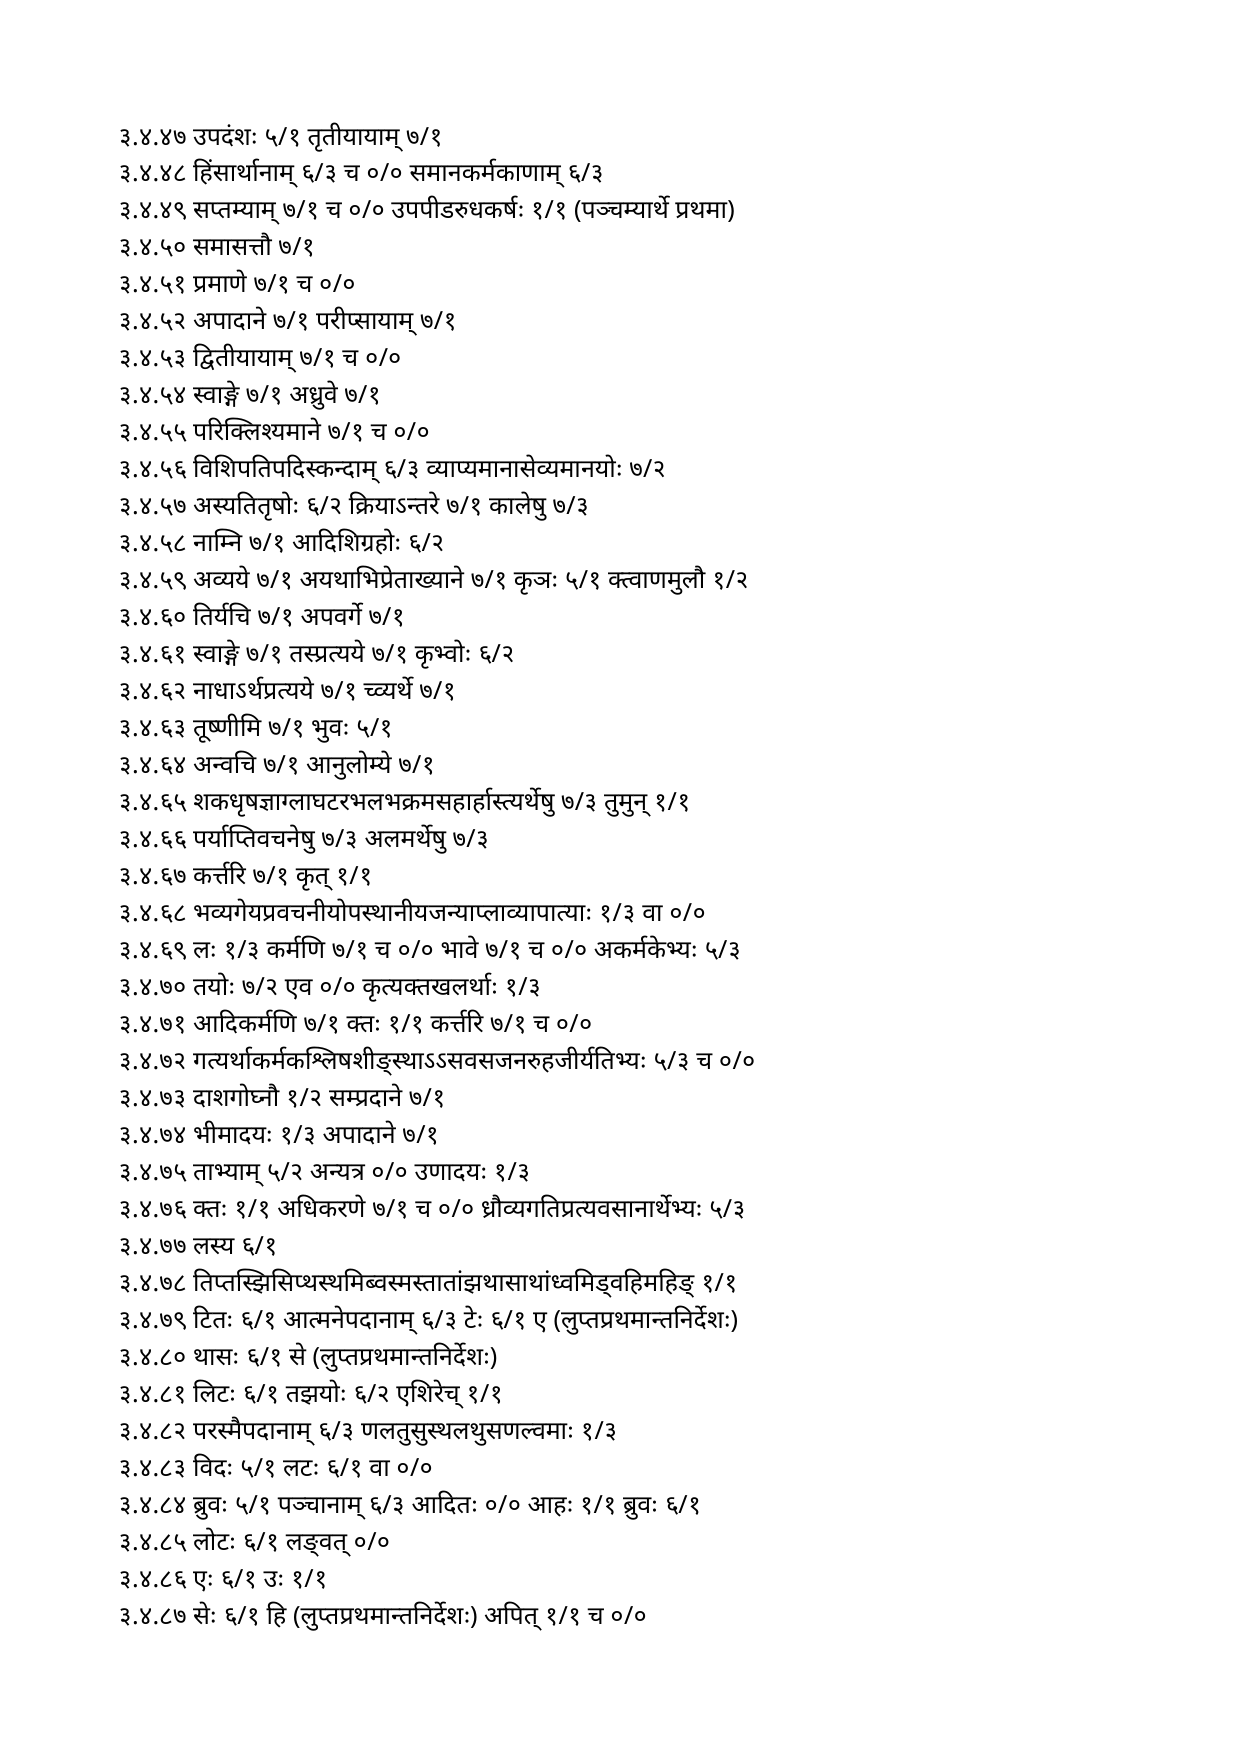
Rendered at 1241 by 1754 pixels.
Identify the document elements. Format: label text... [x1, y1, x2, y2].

text ३.४.५२ अपादाने ७/१ परीप्सायाम् ७/१ [118, 303, 1122, 340]
text ३.४.७२ गत्यर्थाकर्मकश्लिषशीङ्स्थाऽऽसवसजनरुहजीर्यतिभ्यः ५/३ च ०/० [118, 1043, 1122, 1079]
text ३.४.७६ क्तः १/१ अधिकरणे ७/१ च ०/० ध्रौव्यगतिप्रत्यवसानार्थेभ्यः ५/३ [118, 1191, 1122, 1227]
text ३.४.७७ लस्य ६/१ [118, 1227, 1122, 1264]
text ३.४.८० थासः ६/१ से (लुप्तप्रथमान्तनिर्देशः) [118, 1338, 1122, 1375]
text ३.४.७३ दाशगोघ्नौ १/२ सम्प्रदाने ७/१ [118, 1079, 1122, 1117]
text ३.४.६६ पर्याप्तिवचनेषु ७/३ अलमर्थेषु ७/३ [118, 821, 1122, 858]
text ३.४.८४ ब्रुवः ५/१ पञ्चानाम् ६/३ आदितः ०/० आहः १/१ ब्रुवः ६/१ [118, 1486, 1122, 1523]
text ३.४.४९ सप्तम्याम् ७/१ च ०/० उपपीडरुधकर्षः १/१ (पञ्चम्यार्थे प्रथमा) [118, 192, 1122, 229]
text ३.४.८७ सेः ६/१ हि (लुप्तप्रथमान्तनिर्देशः) अपित् १/१ च ०/० [118, 1597, 1122, 1634]
text ३.४.६५ शकधृषज्ञाग्लाघटरभलभक्रमसहार्हास्त्यर्थेषु ७/३ तुमुन् १/१ [118, 784, 1122, 821]
text ३.४.५७ अस्यतितृषोः ६/२ क्रियाऽन्तरे ७/१ कालेषु ७/३ [118, 488, 1122, 525]
text ३.४.६७ कर्त्तरि ७/१ कृत् १/१ [118, 858, 1122, 895]
text ३.४.५० समासत्तौ ७/१ [118, 229, 1122, 266]
text ३.४.८१ लिटः ६/१ तझयोः ६/२ एशिरेच् १/१ [118, 1375, 1122, 1412]
text ३.४.७४ भीमादयः १/३ अपादाने ७/१ [118, 1117, 1122, 1153]
text ३.४.५९ अव्यये ७/१ अयथाभिप्रेताख्याने ७/१ कृञः ५/१ क्त्वाणमुलौ १/२ [118, 562, 1122, 599]
text ३.४.४७ उपदंशः ५/१ तृतीयायाम् ७/१ [118, 118, 1122, 155]
text ३.४.५४ स्वाङ्गे ७/१ अध्रुवे ७/१ [118, 377, 1122, 414]
text ३.४.५३ द्वितीयायाम् ७/१ च ०/० [118, 340, 1122, 377]
text ३.४.७९ टितः ६/१ आत्मनेपदानाम् ६/३ टेः ६/१ ए (लुप्तप्रथमान्तनिर्देशः) [118, 1301, 1122, 1338]
text ३.४.८२ परस्मैपदानाम् ६/३ णलतुसुस्थलथुसणल्वमाः १/३ [118, 1412, 1122, 1449]
text ३.४.७० तयोः ७/२ एव ०/० कृत्यक्तखलर्थाः १/३ [118, 969, 1122, 1006]
text ३.४.५६ विशिपतिपदिस्कन्दाम् ६/३ व्याप्यमानासेव्यमानयोः ७/२ [118, 451, 1122, 488]
text ३.४.७१ आदिकर्मणि ७/१ क्तः १/१ कर्त्तरि ७/१ च ०/० [118, 1006, 1122, 1043]
text ३.४.८५ लोटः ६/१ लङ्वत् ०/० [118, 1523, 1122, 1560]
text ३.४.६८ भव्यगेयप्रवचनीयोपस्थानीयजन्याप्लाव्यापात्याः १/३ वा ०/० [118, 895, 1122, 932]
text ३.४.६१ स्वाङ्गे ७/१ तस्प्रत्यये ७/१ कृभ्वोः ६/२ [118, 636, 1122, 673]
text ३.४.७५ ताभ्याम् ५/२ अन्यत्र ०/० उणादयः १/३ [118, 1153, 1122, 1191]
text ३.४.६० तिर्यचि ७/१ अपवर्गे ७/१ [118, 599, 1122, 636]
text ३.४.५८ नाम्नि ७/१ आदिशिग्रहोः ६/२ [118, 525, 1122, 562]
text ३.४.६२ नाधाऽर्थप्रत्यये ७/१ च्व्यर्थे ७/१ [118, 673, 1122, 710]
text ३.४.४८ हिंसार्थानाम् ६/३ च ०/० समानकर्मकाणाम् ६/३ [118, 155, 1122, 192]
text ३.४.६३ तूष्णीमि ७/१ भुवः ५/१ [118, 710, 1122, 747]
text ३.४.८३ विदः ५/१ लटः ६/१ वा ०/० [118, 1449, 1122, 1486]
text ३.४.८६ एः ६/१ उः १/१ [118, 1560, 1122, 1597]
text ३.४.५१ प्रमाणे ७/१ च ०/० [118, 266, 1122, 303]
text ३.४.७८ तिप्तस्झिसिप्थस्थमिब्वस्मस्तातांझथासाथांध्वमिड्वहिमहिङ् १/१ [118, 1264, 1122, 1301]
text ३.४.५५ परिक्लिश्यमाने ७/१ च ०/० [118, 414, 1122, 451]
text ३.४.६९ लः १/३ कर्मणि ७/१ च ०/० भावे ७/१ च ०/० अकर्मकेभ्यः ५/३ [118, 932, 1122, 969]
text ३.४.६४ अन्वचि ७/१ आनुलोम्ये ७/१ [118, 747, 1122, 784]
